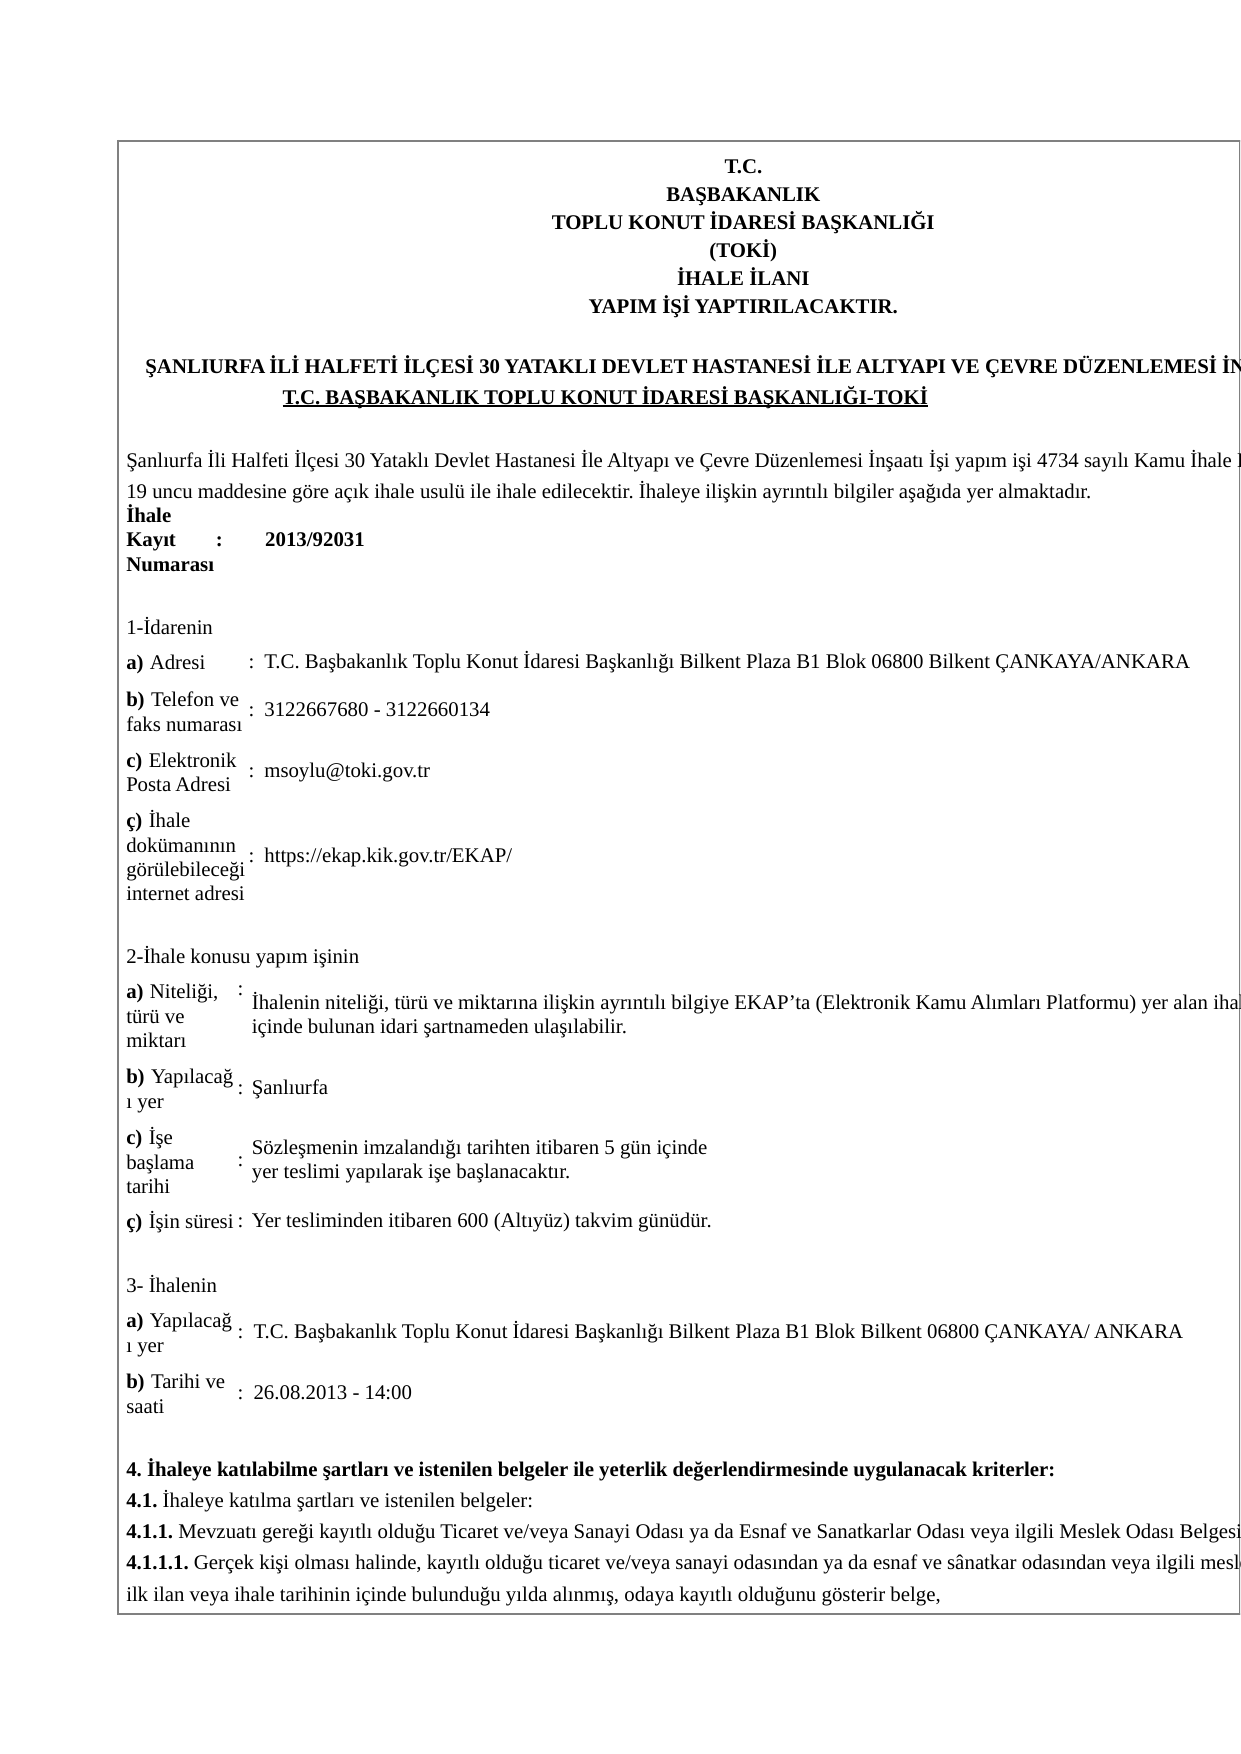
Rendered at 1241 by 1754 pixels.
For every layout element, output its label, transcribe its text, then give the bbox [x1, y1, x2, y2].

table_cell b) Yapılacağı yer [126, 1053, 237, 1113]
table_cell : [238, 1198, 252, 1234]
table_cell Şanlıurfa [252, 1053, 1239, 1113]
table_cell ç) İhale dokümanının görülebileceği internet adresi [126, 796, 248, 905]
table_header T.C. Başbakanlık Toplu Konut İdaresi Başkanlığı Bilkent Plaza B1 Blok Bilkent 06800 ÇANKAYA/ ANKARA [253, 1297, 1239, 1357]
table_header a) Yapılacağı yer [126, 1297, 237, 1357]
table_cell https://ekap.kik.gov.tr/EKAP/ [264, 796, 1239, 905]
table_header : [216, 503, 265, 576]
table_cell : [238, 1053, 252, 1113]
table_cell : [248, 639, 264, 675]
table_cell ç) İşin süresi [126, 1198, 237, 1234]
table_header T.C. BAŞBAKANLIK TOPLU KONUT İDARESİ BAŞKANLIĞI (TOKİ) İHALE İLANI YAPIM İŞİ YAPTIRILACAKTIR. ŞANLIURFA İLİ HALFETİ İLÇESİ 30 YATAKLI DEVLET HASTANESİ İLE ALTYAPI VE ÇEVRE DÜZENLEMESİ İNŞAATI İŞİ T.C. BAŞBAKANLIK TOPLU KONUT İDARESİ BAŞKANLIĞI-TOKİ Şanlıurfa İli Halfeti İlçesi 30 Yataklı Devlet Hastanesi İle Altyapı ve Çevre Düzenlemesi İnşaatı İşi yapım işi 4734 sayılı Kamu İhale Kanununun 19 uncu maddesine göre açık ihale usulü ile ihale edilecektir. İhaleye ilişkin ayrıntılı bilgiler aşağıda yer almaktadır. 2-İhale konusu yapım işinin 3- İhalenin 4. İhaleye katılabilme şartları ve istenilen belgeler ile yeterlik değerlendirmesinde uygulanacak kriterler: 4.1. İhaleye katılma şartları ve istenilen belgeler: 4.1.1. Mevzuatı gereği kayıtlı olduğu Ticaret ve/veya Sanayi Odası ya da Esnaf ve Sanatkarlar Odası veya ilgili Meslek Odası Belgesi. 4.1.1.1. Gerçek kişi olması halinde, kayıtlı olduğu ticaret ve/veya sanayi odasından ya da esnaf ve sânatkar odasından veya ilgili meslek odasından, ilk ilan veya ihale tarihinin içinde bulunduğu yılda alınmış, odaya kayıtlı olduğunu gösterir belge, 4.1.1.2. Tüzel kişi olması halinde, ilgili mevzuatı gereği kayıtlı bulunduğu Ticaret ve/veya Sanayi Odasından, ilk ilan veya ihale tarihinin içinde bulunduğu yılda alınmış, tüzel kişiliğin odaya kayıtlı olduğunu gösterir belge, 4.1.2. Teklif vermeye yetkili olduğunu gösteren İmza Beyannamesi veya İmza Sirküleri. 4.1.2.1. Gerçek kişi olması halinde, noter tasdikli imza beyannamesi. 4.1.2.2. Tüzel kişi olması halinde, ilgisine göre tüzel kişiliğin ortakları, üyeleri veya kurucuları ile tüzel kişiliğin yönetimindeki görevlileri belirten son durumu gösterir Ticaret Sicil Gazetesi, bu bilgilerin tamamının bir Ticaret Sicil Gazetesinde bulunmaması halinde, bu bilgilerin tümünü göstermek üzere ilgili Ticaret Sicil Gazeteleri veya bu hususları gösteren belgeler ile tüzel kişiliğin noter tasdikli imza sirküleri, 4.1.3. Şekli ve içeriği İdari Şartnamede belirlenen teklif mektubu. 4.1.4. Şekli ve içeriği İdari Şartnamede belirlenen geçici teminat. 4.1.5İhale konusu işte idarenin onayı ile alt yüklenici çalıştırılabilir. Ancak işin tamamı alt yüklenicilere yaptırılamaz. 4.1.6 Tüzel kişi tarafından iş deneyimi göstermek üzere sunulan belgenin, tüzel kişiliğin yarısından fazla hissesine sahip ortağına ait olması halinde, ticaret ve sanayi odası/ticaret odası bünyesinde bulunan ticaret sicil memurlukları veya yeminli mali müşavir ya da serbest muhasebeci mali müşavir tarafından ilk ilan tarihinden sonra düzenlenen ve düzenlendiği tarihten geriye doğru son bir yıldır kesintisiz olarak bu şartın korunduğunu gösteren belge. 5.Ekonomik açıdan en avantajlı teklif sadece fiyat esasına göre belirlenecektir. 6.İhaleye sadece yerli istekliler katılabilecektir. 7. İhale dokümanının görülmesi ve satın alınması: 7.1. İhale dokümanı, idarenin adresinde görülebilir ve 500 TRY (Türk Lirası)karşılığı T.C.Başbakanlık Toplu Konut İdaresi Başkanlığı adresinden satın alınabilir. 7.2. İhaleye teklif verecek olanların ihale dokümanını satın almaları zorunludur. 8. Teklifler, ihale tarih ve saatine kadar T.C.Başbakanlık Toplu Konut İdaresi Başkanlığı Bilkent Plaza B1 Blok Bilkent 06800 ÇANKAYA/ ANKARA adresine elden teslim edilebileceği gibi, aynı adrese iadeli taahhütlü posta vasıtasıyla da gönderilebilir. 9. İstekliler tekliflerini, anahtar teslimi götürü bedel üzerinden verecektir. İhale sonucu, üzerine ihale yapılan istekliyle anahtar teslimi götürü bedel sözleşme imzalanacaktır. Bu ihalede, işin tamamı için teklif verilecektir. 10. İstekliler teklif ettikleri bedelin %3’ünden az olmamak üzere kendi belirleyecekleri tutarda geçici teminat vereceklerdir. 11. Verilen tekliflerin geçerlilik süresi, ihale tarihinden itibaren 120 (yüzyirmi) takvim günüdür. 12. Konsorsiyum olarak ihaleye teklif verilemez. 13. Diğer hususlar: İhalede Uygulanacak Sınır Değer Katsayısı (N) : 1 [119, 142, 1239, 1613]
table_cell b) Tarihi ve saati [126, 1358, 237, 1418]
table_header 1-İdarenin [126, 607, 1239, 639]
table_cell c) İşe başlama tarihi [126, 1113, 237, 1198]
table_cell : [248, 736, 264, 796]
table_header İhalenin niteliği, türü ve miktarına ilişkin ayrıntılı bilgiye EKAP’ta (Elektronik Kamu Alımları Platformu) yer alan ihale dokümanı içinde bulunan idari şartnameden ulaşılabilir. [252, 968, 1239, 1052]
table_header İhale Kayıt Numarası [126, 503, 216, 576]
table_cell a) Adresi [126, 639, 248, 675]
table_cell T.C. Başbakanlık Toplu Konut İdaresi Başkanlığı Bilkent Plaza B1 Blok 06800 Bilkent ÇANKAYA/ANKARA [264, 639, 1239, 675]
table_cell : [238, 1358, 253, 1418]
table_cell 3122667680 - 3122660134 [264, 675, 1239, 736]
table_cell : [238, 1113, 252, 1198]
table_cell b) Telefon ve faks numarası [126, 675, 248, 736]
table_cell Yer tesliminden itibaren 600 (Altıyüz) takvim günüdür. [252, 1198, 1239, 1234]
table_cell Sözleşmenin imzalandığı tarihten itibaren 5 gün içinde yer teslimi yapılarak işe başlanacaktır. [252, 1113, 1239, 1198]
table_header a) Niteliği, türü ve miktarı [126, 968, 237, 1052]
table_cell 26.08.2013 - 14:00 [253, 1358, 1239, 1418]
table_cell : [248, 675, 264, 736]
table_cell : [248, 796, 264, 905]
table_cell c) Elektronik Posta Adresi [126, 736, 248, 796]
table_header : [238, 968, 252, 1052]
table_cell msoylu@toki.gov.tr [264, 736, 1239, 796]
table_header : [238, 1297, 253, 1357]
table_header 2013/92031 [265, 503, 1239, 576]
